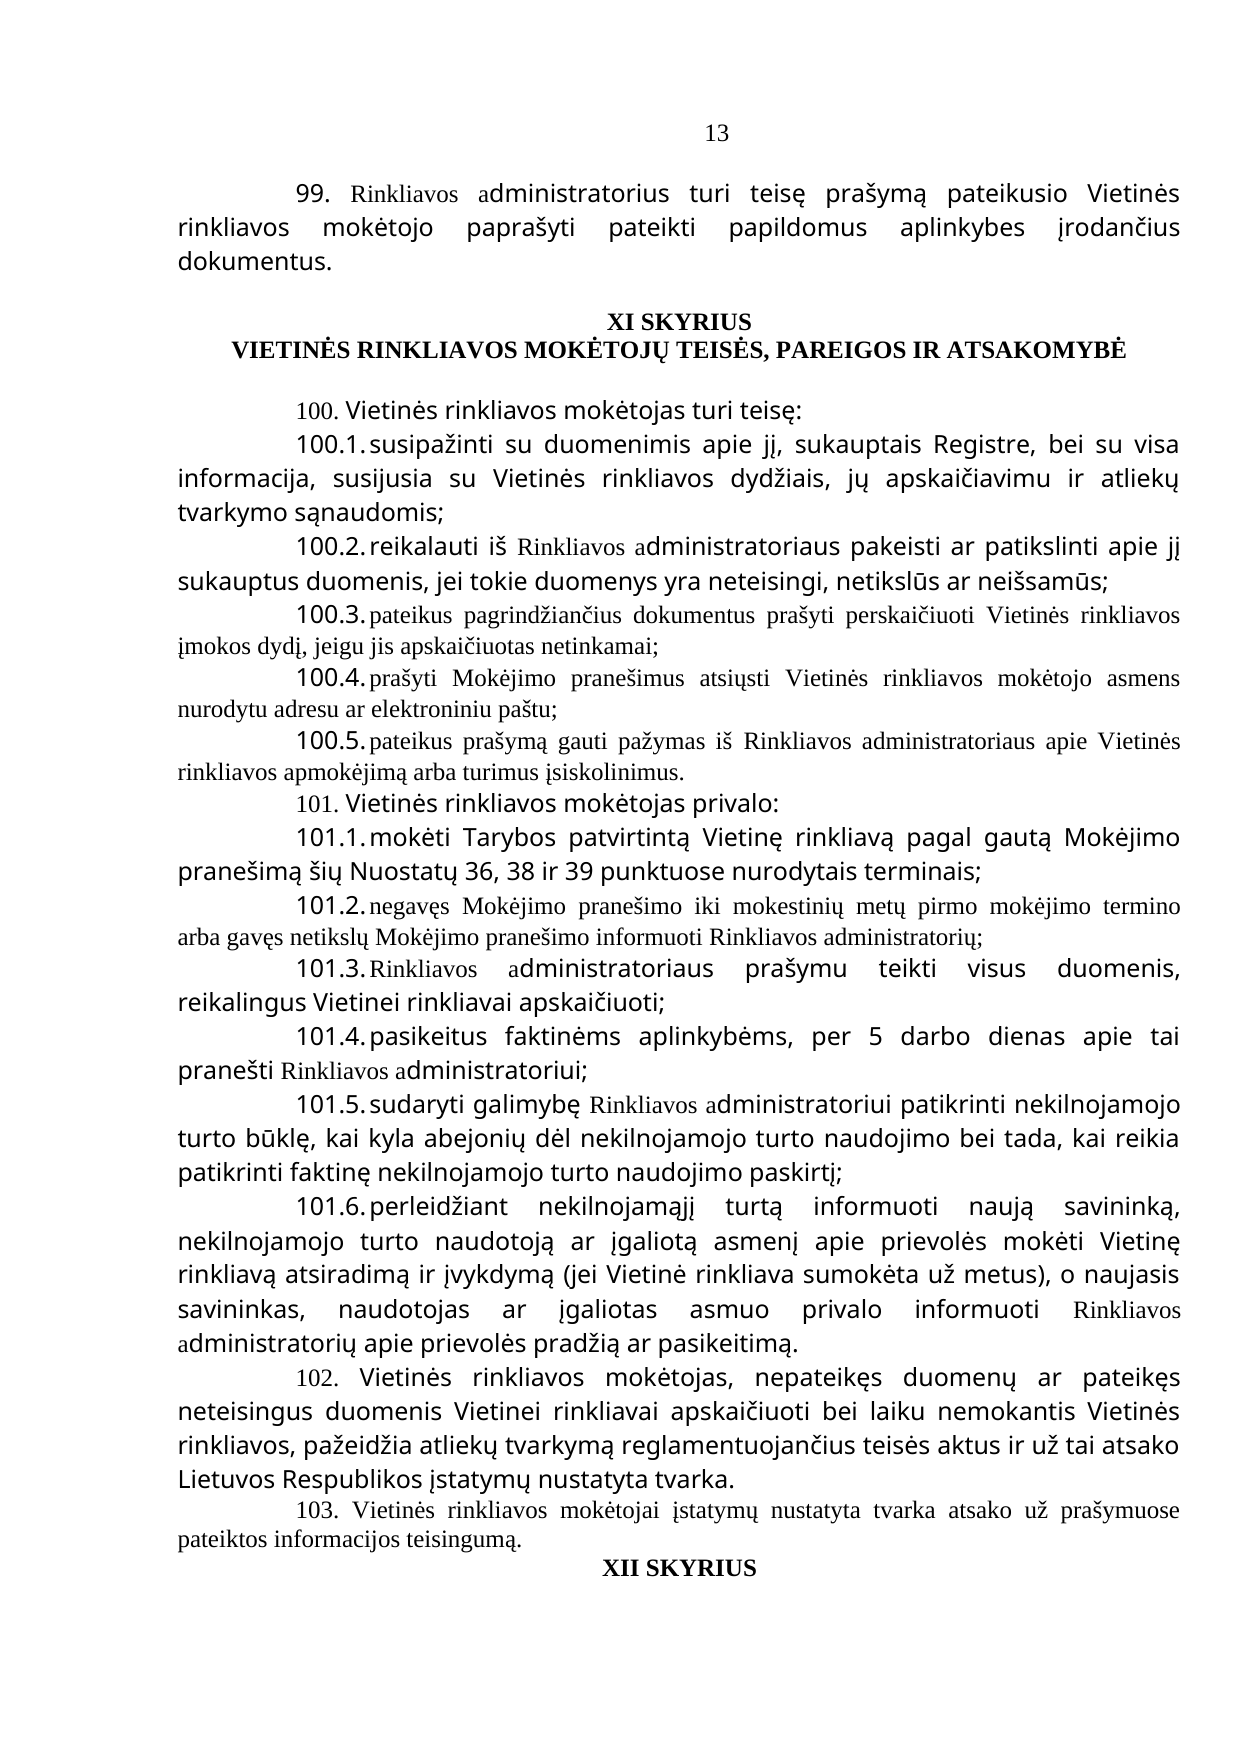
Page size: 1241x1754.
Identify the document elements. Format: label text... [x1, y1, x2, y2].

text XII SKYRIUS [177, 1553, 1181, 1582]
text 100.4. prašyti Mokėjimo pranešimus atsiųsti Vietinės rinkliavos mokėtojo asmens nurodytu adresu ar elektroniniu paštu; [177, 660, 1181, 723]
text 100.5. pateikus prašymą gauti pažymas iš Rinkliavos administratoriaus apie Vietinės rinkliavos apmokėjimą arba turimus įsiskolinimus. [177, 723, 1181, 786]
text 100.3. pateikus pagrindžiančius dokumentus prašyti perskaičiuoti Vietinės rinkliavos įmokos dydį, jeigu jis apskaičiuotas netinkamai; [177, 597, 1181, 660]
text 101.6. perleidžiant nekilnojamąjį turtą informuoti naują savininką, nekilnojamojo turto naudotoją ar įgaliotą asmenį apie prievolės mokėti Vietinę rinkliavą atsiradimą ir įvykdymą (jei Vietinė rinkliava sumokėta už metus), o naujasis savininkas, naudotojas ar įgaliotas asmuo privalo informuoti Rinkliavos administratorių apie prievolės pradžią ar pasikeitimą. [177, 1189, 1181, 1359]
text 101.5. sudaryti galimybę Rinkliavos administratoriui patikrinti nekilnojamojo turto būklę, kai kyla abejonių dėl nekilnojamojo turto naudojimo bei tada, kai reikia patikrinti faktinę nekilnojamojo turto naudojimo paskirtį; [177, 1087, 1181, 1189]
text 101. Vietinės rinkliavos mokėtojas privalo: [177, 786, 1181, 820]
text VIETINĖS RINKLIAVOS MOKĖTOJŲ TEISĖS, PAREIGOS IR ATSAKOMYBĖ [177, 335, 1181, 364]
text 103. Vietinės rinkliavos mokėtojai įstatymų nustatyta tvarka atsako už prašymuose pateiktos informacijos teisingumą. [177, 1496, 1181, 1553]
text 101.3. Rinkliavos administratoriaus prašymu teikti visus duomenis, reikalingus Vietinei rinkliavai apskaičiuoti; [177, 951, 1181, 1019]
text 101.2. negavęs Mokėjimo pranešimo iki mokestinių metų pirmo mokėjimo termino arba gavęs netikslų Mokėjimo pranešimo informuoti Rinkliavos administratorių; [177, 888, 1181, 951]
text 101.1. mokėti Tarybos patvirtintą Vietinę rinkliavą pagal gautą Mokėjimo pranešimą šių Nuostatų 36, 38 ir 39 punktuose nurodytais terminais; [177, 820, 1181, 888]
text XI SKYRIUS [177, 307, 1181, 335]
text 99. Rinkliavos administratorius turi teisę prašymą pateikusio Vietinės rinkliavos mokėtojo paprašyti pateikti papildomus aplinkybes įrodančius dokumentus. [177, 176, 1181, 278]
text 101.4. pasikeitus faktinėms aplinkybėms, per 5 darbo dienas apie tai pranešti Rinkliavos administratoriui; [177, 1019, 1181, 1087]
text 100.2. reikalauti iš Rinkliavos administratoriaus pakeisti ar patikslinti apie jį sukauptus duomenis, jei tokie duomenys yra neteisingi, netikslūs ar neišsamūs; [177, 529, 1181, 597]
text 102. Vietinės rinkliavos mokėtojas, nepateikęs duomenų ar pateikęs neteisingus duomenis Vietinei rinkliavai apskaičiuoti bei laiku nemokantis Vietinės rinkliavos, pažeidžia atliekų tvarkymą reglamentuojančius teisės aktus ir už tai atsako Lietuvos Respublikos įstatymų nustatyta tvarka. [177, 1359, 1181, 1496]
text 100.1. susipažinti su duomenimis apie jį, sukauptais Registre, bei su visa informacija, susijusia su Vietinės rinkliavos dydžiais, jų apskaičiavimu ir atliekų tvarkymo sąnaudomis; [177, 427, 1181, 529]
text 100. Vietinės rinkliavos mokėtojas turi teisę: [177, 393, 1181, 427]
